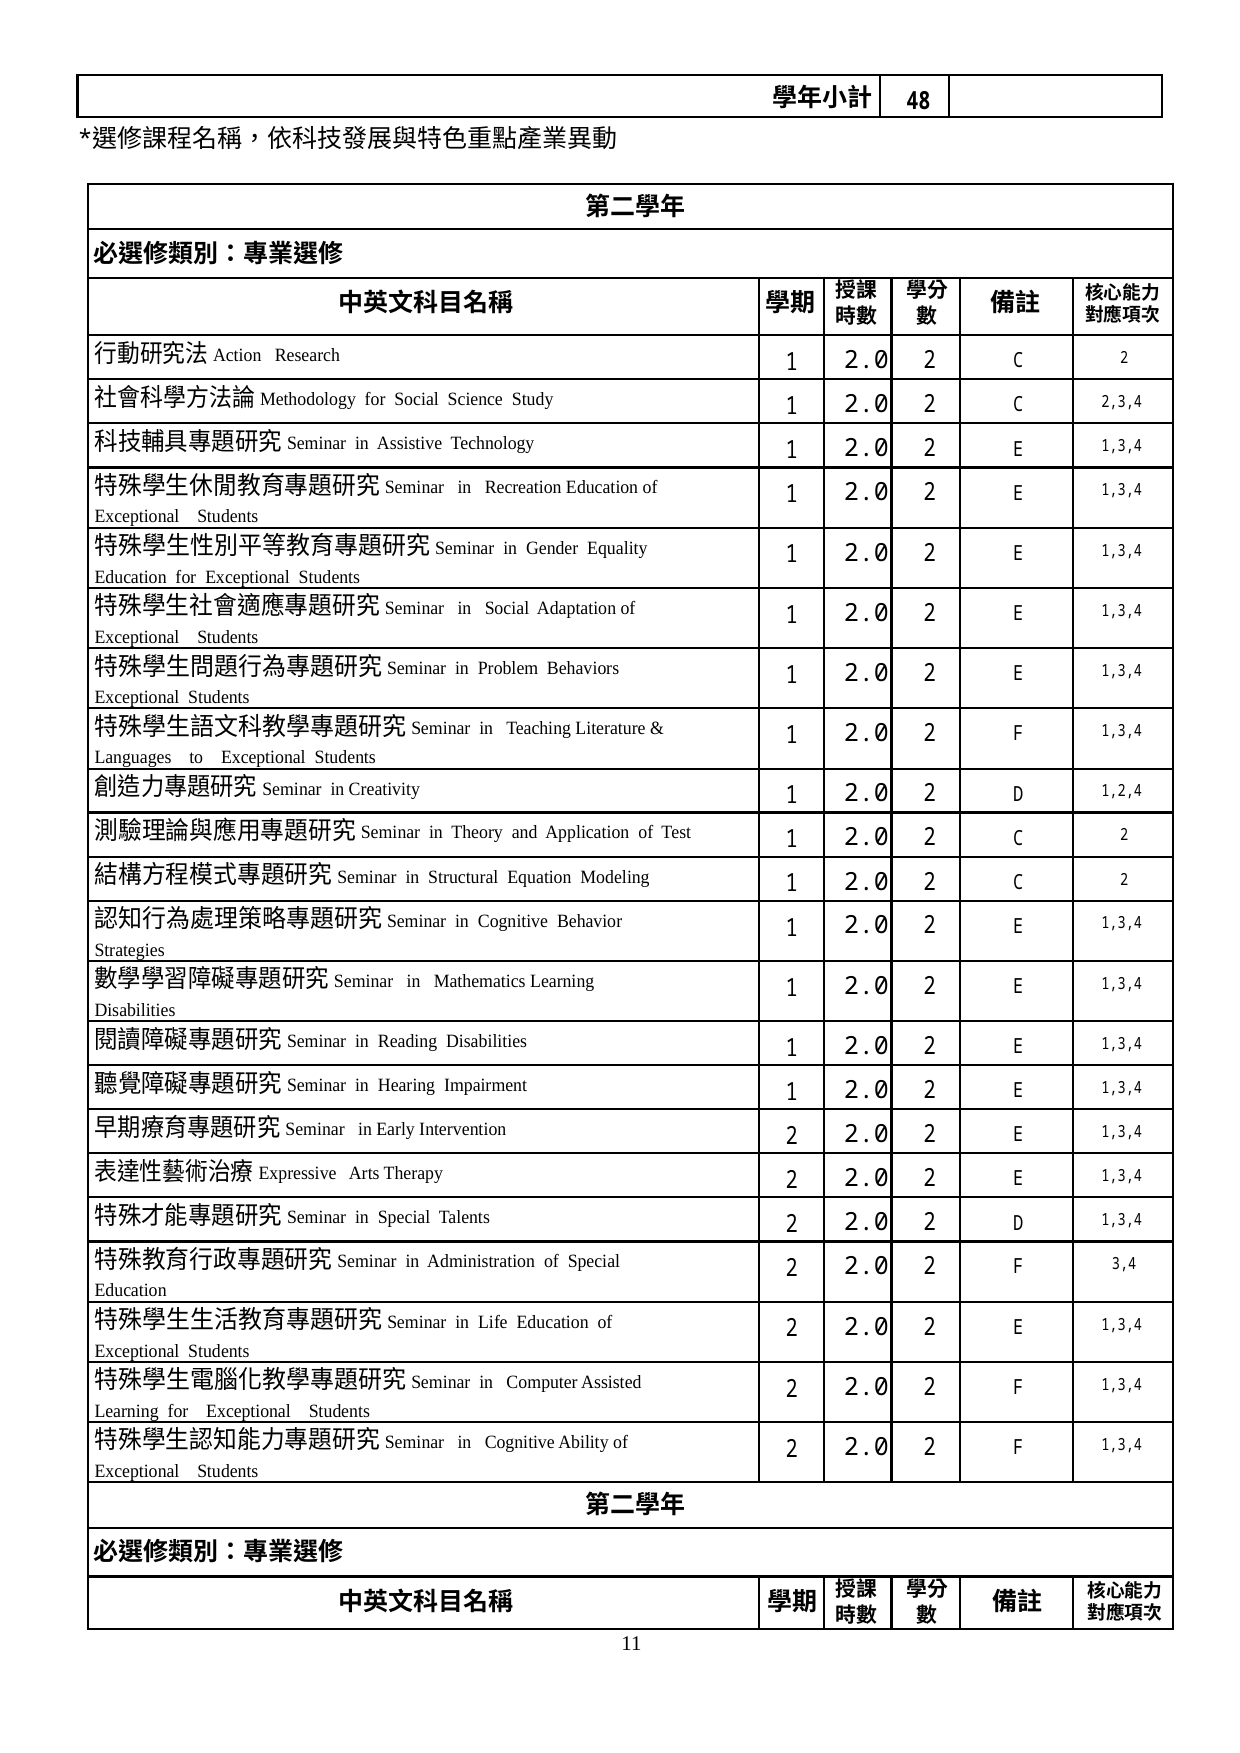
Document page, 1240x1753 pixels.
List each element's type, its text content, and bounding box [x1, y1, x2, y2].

table_cell 1,3,4 [1074, 469, 1172, 527]
table_cell 1,3,4 [1074, 1423, 1172, 1481]
table_cell 2.0 [825, 1066, 890, 1108]
table_cell 2.0 [825, 649, 890, 707]
table_cell E [961, 469, 1072, 527]
table_cell 2.0 [825, 589, 890, 647]
table_cell 1 [760, 902, 823, 960]
table_cell 2 [893, 649, 959, 707]
table_cell 1 [760, 1022, 823, 1064]
table_cell 2 [1074, 814, 1172, 856]
table_cell 科技輔具專題研究Seminar in Assistive Technology [89, 424, 758, 466]
table_cell 2 [760, 1154, 823, 1196]
table_cell 1,3,4 [1074, 1110, 1172, 1152]
table_cell 2 [893, 1198, 959, 1240]
table_cell E [961, 649, 1072, 707]
table_cell 中英文科目名稱 [89, 1578, 758, 1628]
table_cell 授課 時數 [825, 1578, 890, 1628]
table_cell [950, 76, 1161, 116]
table_cell D [961, 1198, 1072, 1240]
table_cell 授課 時數 [825, 279, 890, 334]
table_cell 1,3,4 [1074, 1198, 1172, 1240]
table_cell 必選修類別：專業選修 [89, 230, 1172, 277]
table_cell 2.0 [825, 1154, 890, 1196]
table_cell 2 [893, 902, 959, 960]
table_cell 社會科學方法論Methodology for Social Science Study [89, 380, 758, 422]
table_cell 2 [893, 709, 959, 767]
table_cell 1 [760, 649, 823, 707]
table_cell 2.0 [825, 962, 890, 1020]
table_cell 2,3,4 [1074, 380, 1172, 422]
table_cell 1,3,4 [1074, 424, 1172, 466]
table_cell 1,3,4 [1074, 1066, 1172, 1108]
table_cell 2 [893, 770, 959, 811]
table_cell 2.0 [825, 1110, 890, 1152]
table_cell 1 [760, 336, 823, 378]
table_cell 2 [760, 1303, 823, 1361]
table_cell C [961, 814, 1072, 856]
table_cell 2.0 [825, 380, 890, 422]
table_cell 2 [760, 1110, 823, 1152]
table_cell 1 [760, 424, 823, 466]
table_cell 1,3,4 [1074, 529, 1172, 587]
table_cell 1,2,4 [1074, 770, 1172, 811]
table_cell 1 [760, 589, 823, 647]
table_cell 學分 數 [893, 1578, 959, 1628]
table_cell 認知行為處理策略專題研究Seminar in Cognitive Behavior Strategies [89, 902, 758, 960]
table_cell 特殊學生問題行為專題研究Seminar in Problem Behaviors Exceptional Students [89, 649, 758, 707]
table_cell 2 [893, 1066, 959, 1108]
table_cell 2 [893, 589, 959, 647]
table_cell 1,3,4 [1074, 709, 1172, 767]
table_cell 2 [893, 1243, 959, 1301]
table_cell 特殊學生休閒教育專題研究Seminar in Recreation Education of Exceptional Students [89, 469, 758, 527]
table_cell 2.0 [825, 1022, 890, 1064]
table_cell 2 [893, 1363, 959, 1421]
table_cell 2 [893, 1154, 959, 1196]
table_cell C [961, 380, 1072, 422]
table_cell E [961, 962, 1072, 1020]
table_cell 2 [893, 962, 959, 1020]
table_cell F [961, 709, 1072, 767]
table_cell E [961, 529, 1072, 587]
table_cell 48 [881, 76, 948, 116]
table_cell 2 [760, 1198, 823, 1240]
table_cell E [961, 902, 1072, 960]
table_cell 特殊學生性別平等教育專題研究Seminar in Gender Equality Education for Exceptional Students [89, 529, 758, 587]
table_cell 備註 [961, 279, 1072, 334]
table_cell 1 [760, 858, 823, 899]
table_cell 結構方程模式專題研究Seminar in Structural Equation Modeling [89, 858, 758, 899]
table_cell 1,3,4 [1074, 1154, 1172, 1196]
table_cell 行動研究法Action Research [89, 336, 758, 378]
table_cell 2.0 [825, 1198, 890, 1240]
table_cell 中英文科目名稱 [89, 279, 758, 334]
table_cell 特殊學生電腦化教學專題研究Seminar in Computer Assisted Learning for Exceptional Students [89, 1363, 758, 1421]
table_cell 2 [893, 814, 959, 856]
table_cell 1,3,4 [1074, 902, 1172, 960]
table_cell 1,3,4 [1074, 1303, 1172, 1361]
table_cell 2 [893, 1110, 959, 1152]
table_cell 2.0 [825, 1423, 890, 1481]
table_cell 特殊才能專題研究Seminar in Special Talents [89, 1198, 758, 1240]
table_cell 第二學年 [89, 1483, 1172, 1527]
table_cell 特殊學生語文科教學專題研究Seminar in Teaching Literature & Languages to Exceptional Students [89, 709, 758, 767]
table_cell 備註 [961, 1578, 1072, 1628]
table_cell E [961, 1022, 1072, 1064]
table_cell 3,4 [1074, 1243, 1172, 1301]
table_cell C [961, 858, 1072, 899]
table_cell 測驗理論與應用專題研究Seminar in Theory and Application of Test [89, 814, 758, 856]
table_cell 2.0 [825, 529, 890, 587]
table_cell 2.0 [825, 814, 890, 856]
table_header 第二學年 [89, 185, 1172, 228]
table_cell 2.0 [825, 858, 890, 899]
table_cell E [961, 424, 1072, 466]
table_cell 1 [760, 529, 823, 587]
table_cell 數學學習障礙專題研究Seminar in Mathematics Learning Disabilities [89, 962, 758, 1020]
table_cell 學期 [760, 1578, 823, 1628]
table_cell E [961, 1110, 1072, 1152]
table_cell 2 [893, 529, 959, 587]
table_cell 2 [1074, 858, 1172, 899]
table_cell F [961, 1243, 1072, 1301]
table_cell 1 [760, 380, 823, 422]
table_cell 2.0 [825, 709, 890, 767]
table_cell 1,3,4 [1074, 589, 1172, 647]
table_cell 學期 [760, 279, 823, 334]
table_cell E [961, 589, 1072, 647]
table_cell 2.0 [825, 424, 890, 466]
table_cell 2.0 [825, 336, 890, 378]
table_cell 閱讀障礙專題研究Seminar in Reading Disabilities [89, 1022, 758, 1064]
table_cell 2 [893, 424, 959, 466]
table_cell 2.0 [825, 902, 890, 960]
table_cell 2.0 [825, 1363, 890, 1421]
table_cell 學分 數 [893, 279, 959, 334]
table_cell 早期療育專題研究Seminar in Early Intervention [89, 1110, 758, 1152]
table_cell 特殊學生社會適應專題研究Seminar in Social Adaptation of Exceptional Students [89, 589, 758, 647]
table_cell 2 [760, 1363, 823, 1421]
table_cell 1 [760, 962, 823, 1020]
text *選修課程名稱，依科技發展與特色重點產業異動 [77, 118, 1185, 154]
table_cell 學年小計 [79, 76, 879, 116]
table_cell 1 [760, 469, 823, 527]
table_cell 2 [1074, 336, 1172, 378]
table_cell 2.0 [825, 1243, 890, 1301]
table_cell 創造力專題研究Seminar in Creativity [89, 770, 758, 811]
table_cell E [961, 1154, 1072, 1196]
table_cell 1,3,4 [1074, 962, 1172, 1020]
table_cell 特殊學生認知能力專題研究Seminar in Cognitive Ability of Exceptional Students [89, 1423, 758, 1481]
table_cell F [961, 1423, 1072, 1481]
table_cell 2.0 [825, 770, 890, 811]
table_cell 2 [893, 1022, 959, 1064]
table_cell E [961, 1066, 1072, 1108]
table_cell 2 [893, 469, 959, 527]
table_cell E [961, 1303, 1072, 1361]
table_cell 1 [760, 814, 823, 856]
table_cell 1,3,4 [1074, 649, 1172, 707]
table_cell 1,3,4 [1074, 1363, 1172, 1421]
table_cell 2 [893, 380, 959, 422]
table_cell 表達性藝術治療Expressive Arts Therapy [89, 1154, 758, 1196]
table_cell 2 [893, 858, 959, 899]
table_cell F [961, 1363, 1072, 1421]
table_cell 2 [893, 1423, 959, 1481]
table_cell 2 [893, 1303, 959, 1361]
table_cell 1 [760, 1066, 823, 1108]
table_cell 核心能力 對應項次 [1074, 279, 1172, 334]
table_cell 特殊學生生活教育專題研究Seminar in Life Education of Exceptional Students [89, 1303, 758, 1361]
table_cell 1 [760, 709, 823, 767]
table_cell C [961, 336, 1072, 378]
table_cell 聽覺障礙專題研究Seminar in Hearing Impairment [89, 1066, 758, 1108]
table_cell 2 [760, 1243, 823, 1301]
table_cell 必選修類別：專業選修 [89, 1529, 1172, 1575]
table_cell 特殊教育行政專題研究Seminar in Administration of Special Education [89, 1243, 758, 1301]
table_cell 核心能力 對應項次 [1074, 1578, 1172, 1628]
table_cell 2 [760, 1423, 823, 1481]
table_cell 2 [893, 336, 959, 378]
table_cell D [961, 770, 1072, 811]
table_cell 2.0 [825, 469, 890, 527]
table_cell 1,3,4 [1074, 1022, 1172, 1064]
table_cell 2.0 [825, 1303, 890, 1361]
table_cell 1 [760, 770, 823, 811]
